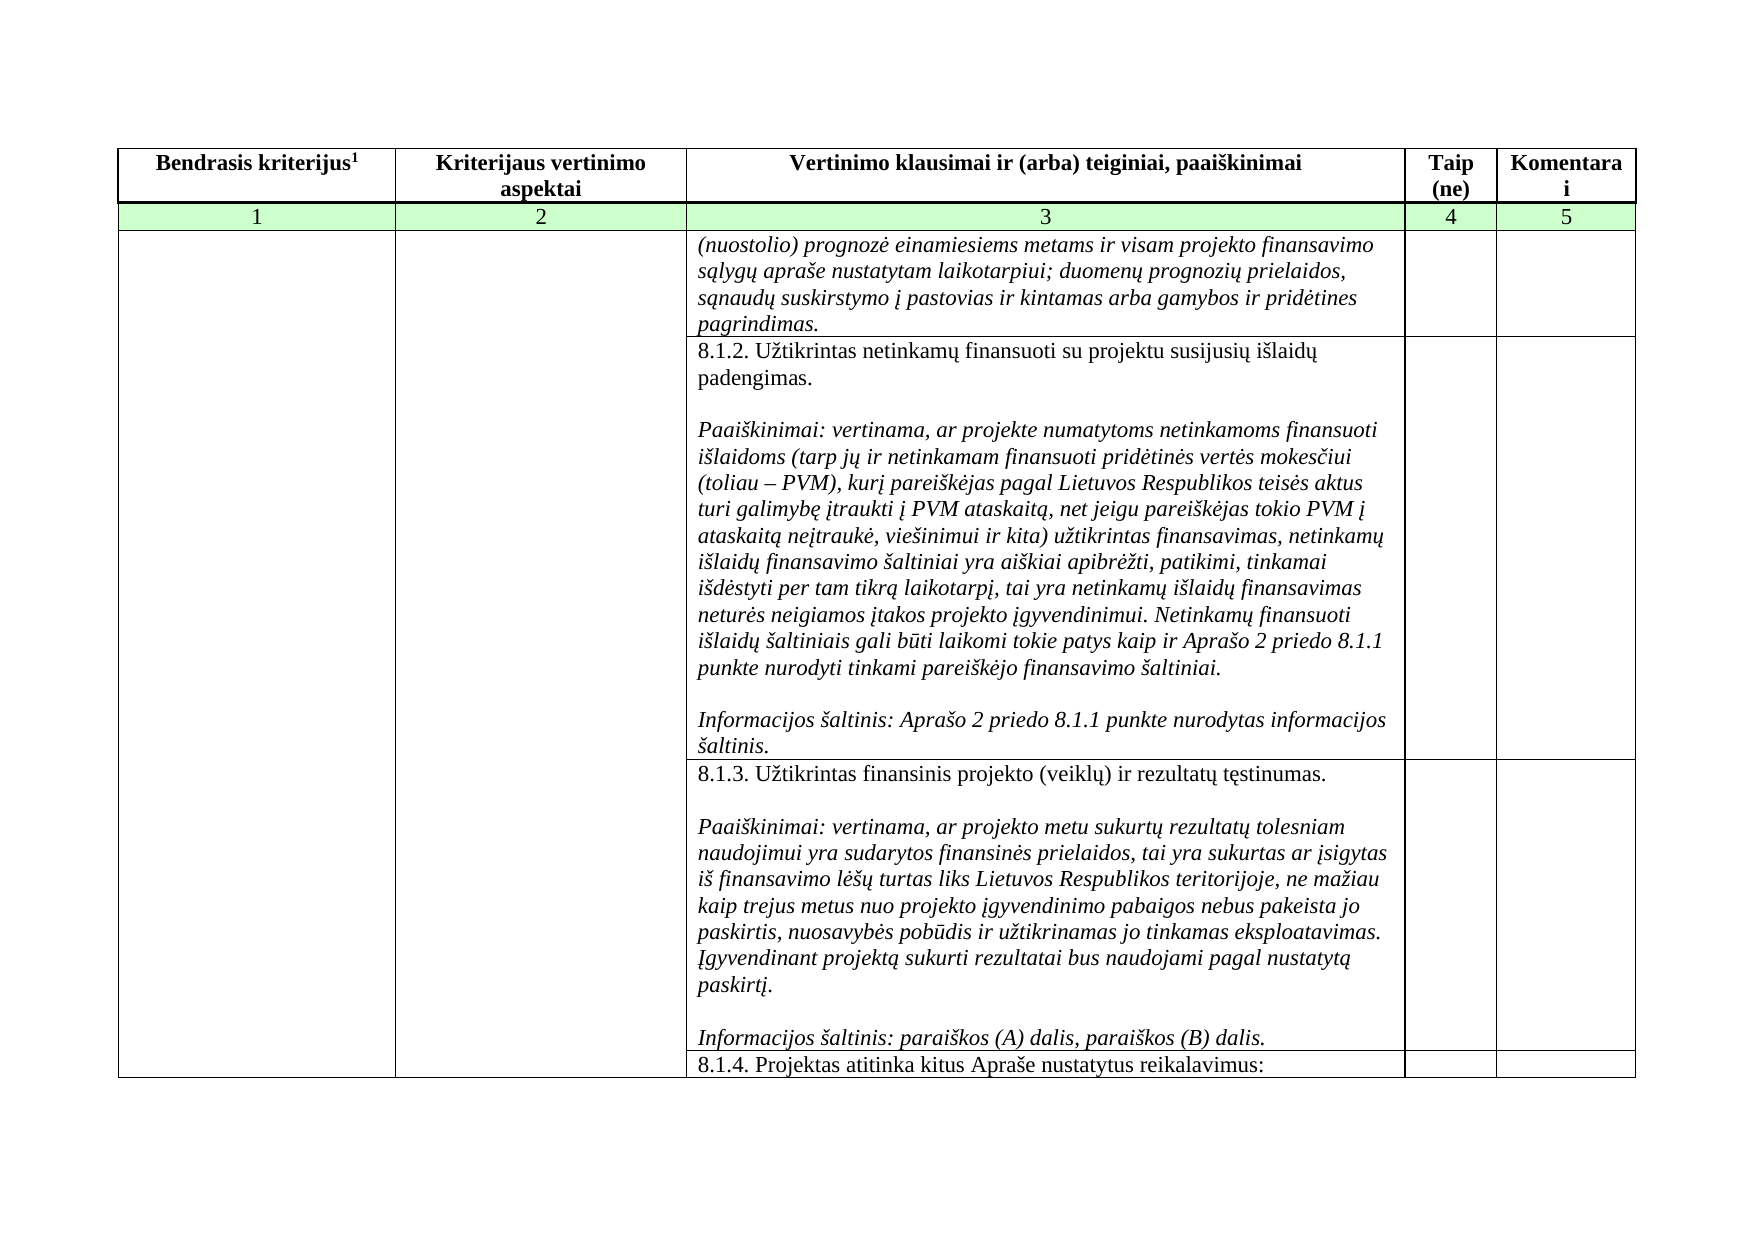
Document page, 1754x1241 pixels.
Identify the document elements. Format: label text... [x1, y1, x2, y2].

table_cell 4 [1406, 204, 1496, 230]
table_header Taip (ne) [1406, 149, 1496, 201]
table_cell [1406, 1051, 1496, 1077]
table_header Bendrasis kriterijus1 [119, 149, 395, 201]
table_cell [1497, 231, 1635, 336]
table_cell [1497, 1051, 1635, 1077]
table_cell [396, 231, 686, 1077]
table_cell 8.1.2. Užtikrintas netinkamų finansuoti su projektu susijusių išlaidų padengimas. Paaiškinimai: vertinama, ar projekte numatytoms netinkamoms finansuoti išlaidoms (tarp jų ir netinkamam finansuoti pridėtinės vertės mokesčiui (toliau – PVM), kurį pareiškėjas pagal Lietuvos Respublikos teisės aktus turi galimybę įtraukti į PVM ataskaitą, net jeigu pareiškėjas tokio PVM į ataskaitą neįtraukė, viešinimui ir kita) užtikrintas finansavimas, netinkamų išlaidų finansavimo šaltiniai yra aiškiai apibrėžti, patikimi, tinkamai išdėstyti per tam tikrą laikotarpį, tai yra netinkamų išlaidų finansavimas neturės neigiamos įtakos projekto įgyvendinimui. Netinkamų finansuoti išlaidų šaltiniais gali būti laikomi tokie patys kaip ir Aprašo 2 priedo 8.1.1 punkte nurodyti tinkami pareiškėjo finansavimo šaltiniai. Informacijos šaltinis: Aprašo 2 priedo 8.1.1 punkte nurodytas informacijos šaltinis. [687, 337, 1404, 759]
table_cell [119, 231, 395, 1077]
table_cell [1406, 337, 1496, 759]
table_cell [1497, 337, 1635, 759]
table_cell 8.1.4. Projektas atitinka kitus Apraše nustatytus reikalavimus: [687, 1051, 1404, 1077]
table_header Kriterijaus vertinimo aspektai [396, 149, 686, 201]
table_cell (nuostolio) prognozė einamiesiems metams ir visam projekto finansavimo sąlygų apraše nustatytam laikotarpiui; duomenų prognozių prielaidos, sąnaudų suskirstymo į pastovias ir kintamas arba gamybos ir pridėtines pagrindimas. [687, 231, 1404, 336]
table_cell 1 [119, 204, 395, 230]
table_cell 5 [1497, 204, 1635, 230]
table_cell 2 [396, 204, 686, 230]
table_cell 3 [687, 204, 1404, 230]
table_header Komentarai [1498, 149, 1635, 201]
table_cell [1406, 231, 1496, 336]
table_cell 8.1.3. Užtikrintas finansinis projekto (veiklų) ir rezultatų tęstinumas. Paaiškinimai: vertinama, ar projekto metu sukurtų rezultatų tolesniam naudojimui yra sudarytos finansinės prielaidos, tai yra sukurtas ar įsigytas iš finansavimo lėšų turtas liks Lietuvos Respublikos teritorijoje, ne mažiau kaip trejus metus nuo projekto įgyvendinimo pabaigos nebus pakeista jo paskirtis, nuosavybės pobūdis ir užtikrinamas jo tinkamas eksploatavimas. Įgyvendinant projektą sukurti rezultatai bus naudojami pagal nustatytą paskirtį. Informacijos šaltinis: paraiškos (A) dalis, paraiškos (B) dalis. [687, 760, 1404, 1050]
table_cell [1406, 760, 1496, 1050]
table_cell [1497, 760, 1635, 1050]
table_header Vertinimo klausimai ir (arba) teiginiai, paaiškinimai [687, 149, 1404, 201]
